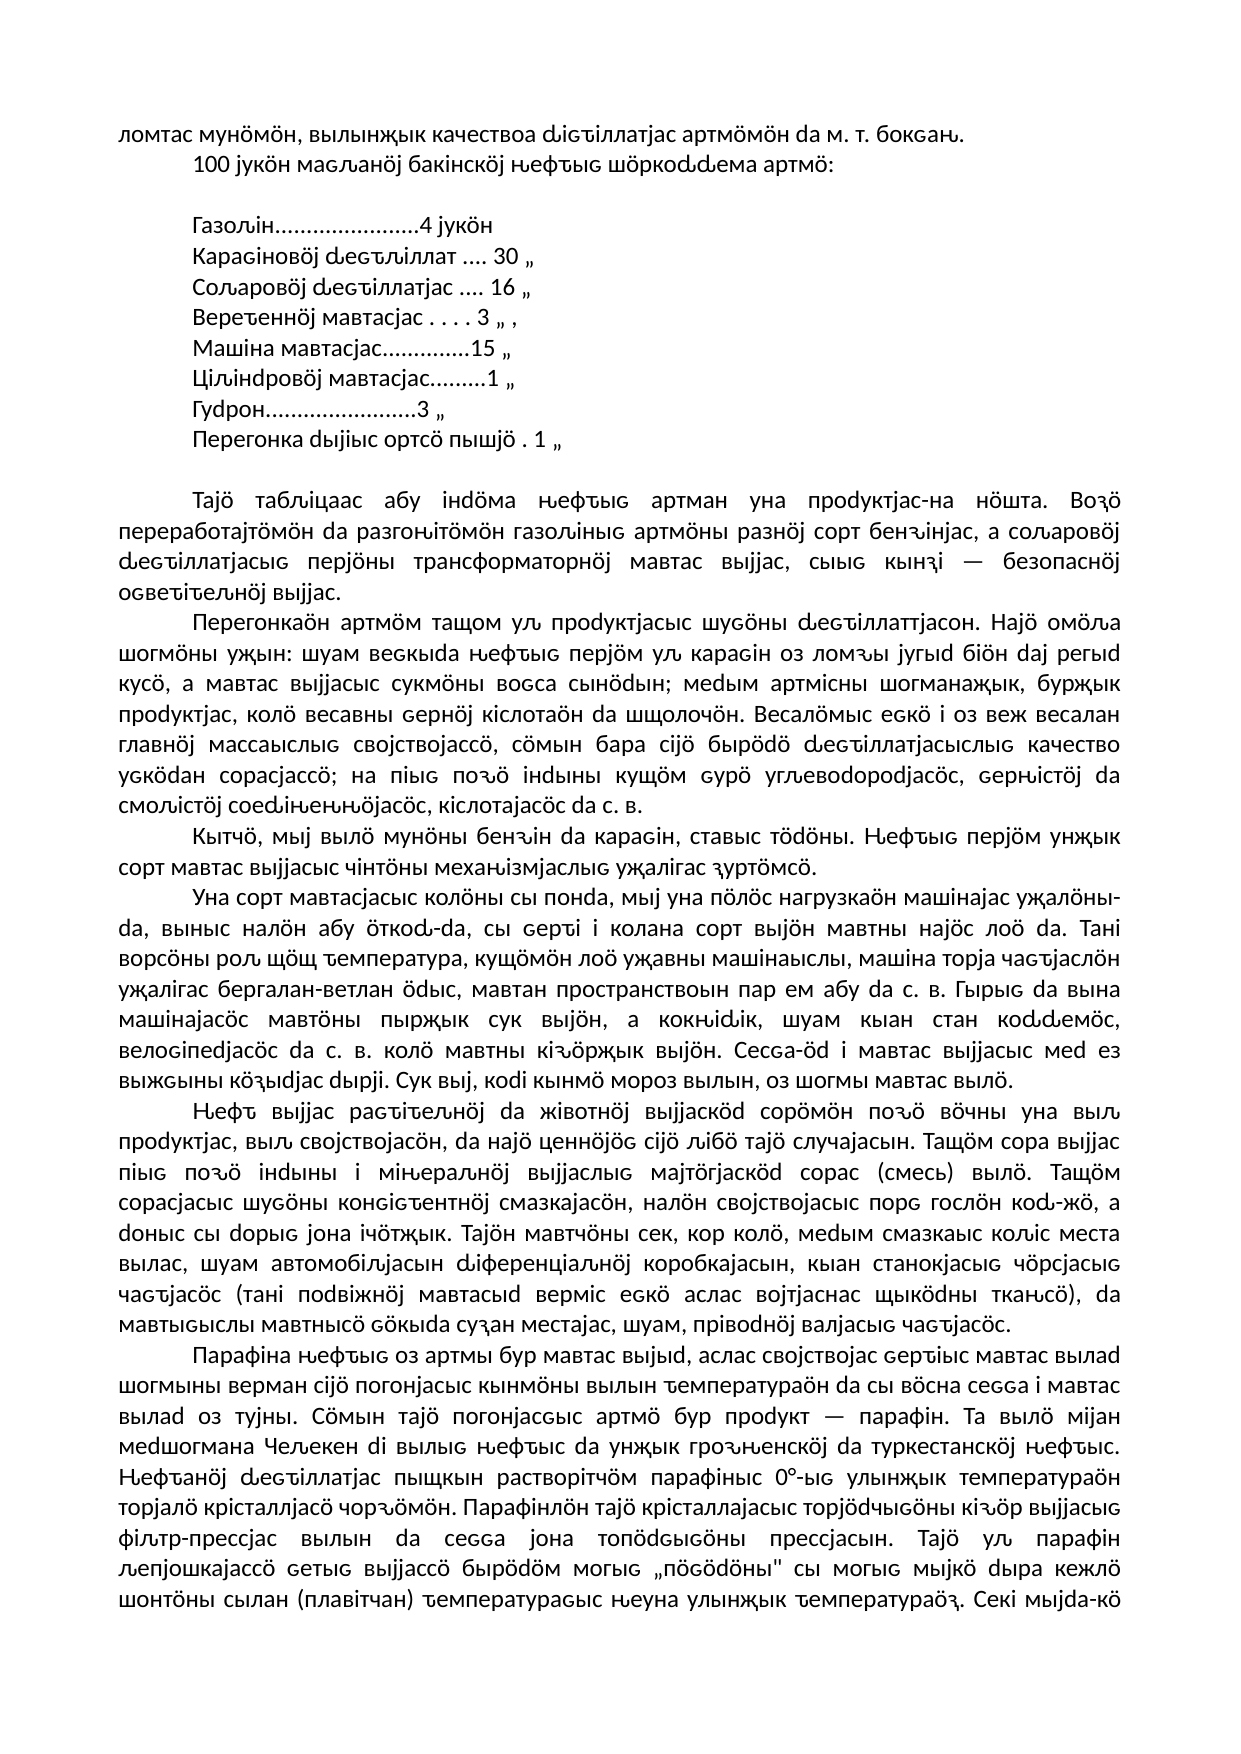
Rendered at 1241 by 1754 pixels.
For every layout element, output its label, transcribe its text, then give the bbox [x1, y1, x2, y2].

text Перегонка ԁыјіыс ортсӧ пышјӧ . 1 „ [118, 423, 1122, 454]
text Вереԏеннӧј мавтасјас . . . . 3 „ , [118, 301, 1122, 332]
text Ԋефԏ выјјас раԍԏіԏеԉнӧј ԁа жівотнӧј выјјаскӧԁ сорӧмӧн поԅӧ вӧчны уна выԉ проԁуктјас, выԉ својствојасӧн, ԁа најӧ ценнӧјӧԍ сіјӧ ԉібӧ тајӧ случајасын. Тащӧм сора выјјас піыԍ поԅӧ інԁыны і міԋераԉнӧј выјјаслыԍ мајтӧгјаскӧԁ сорас (смесь) вылӧ. Тащӧм сорасјасыс шуԍӧны конԍіԍԏентнӧј смазкајасӧн, налӧн својствојасыс порԍ гослӧн коԃ-жӧ, а ԁоныс сы ԁорыԍ јона ічӧтҗык. Тајӧн мавтчӧны сек, кор колӧ, меԁым смазкаыс коԉіс места вылас, шуам автомобіԉјасын ԃіференціаԉнӧј коробкајасын, кыан станокјасыԍ чӧрсјасыԍ чаԍԏјасӧс (тані поԁвіжнӧј мавтасыԁ верміс еԍкӧ аслас војтјаснас щыкӧԁны ткаԋсӧ), ԁа мавтыԍыслы мавтнысӧ ԍӧкыԁа суԇан местајас, шуам, прівоԁнӧј валјасыԍ чаԍԏјасӧс. [118, 1095, 1122, 1339]
text Кытчӧ, мыј вылӧ мунӧны бенԅін ԁа караԍін, ставыс тӧԁӧны. Ԋефԏыԍ перјӧм унҗык сорт мавтас выјјасыс чінтӧны мехаԋізмјаслыԍ уҗалігас ԇуртӧмсӧ. [118, 820, 1122, 881]
text 100 јукӧн маԍԉанӧј бакінскӧј ԋефԏыԍ шӧркоԃԃема артмӧ: [118, 149, 1122, 179]
text Тајӧ табԉіцаас абу інԁӧма ԋефԏыԍ артман уна проԁуктјас-на нӧшта. Воԇӧ переработајтӧмӧн ԁа разгоԋітӧмӧн газоԉіныԍ артмӧны разнӧј сорт бенԅінјас, а соԉаровӧј ԃеԍԏіллатјасыԍ перјӧны трансформаторнӧј мавтас выјјас, сыыԍ кынԇі — безопаснӧј оԍвеԏіԏеԉнӧј выјјас. [118, 484, 1122, 606]
text Уна сорт мавтасјасыс колӧны сы понԁа, мыј уна пӧлӧс нагрузкаӧн машінајас уҗалӧны-ԁа, выныс налӧн абу ӧткоԃ-ԁа, сы ԍерԏі і колана сорт выјӧн мавтны најӧс лоӧ ԁа. Тані ворсӧны роԉ щӧщ ԏемпература, кущӧмӧн лоӧ уҗавны машінаыслы, машіна торја чаԍԏјаслӧн уҗалігас бергалан-ветлан ӧԁыс, мавтан пространствоын пар ем абу ԁа с. в. Гырыԍ ԁа вына машінајасӧс мавтӧны пырҗык сук выјӧн, а кокԋіԃік, шуам кыан стан коԃԃемӧс, велоԍіпеԁјасӧс ԁа с. в. колӧ мавтны кіԅӧрҗык выјӧн. Сесԍа-ӧԁ і мавтас выјјасыс меԁ ез выжԍыны кӧԇыԁјас ԁырјі. Сук выј, коԁі кынмӧ мороз вылын, оз шогмы мавтас вылӧ. [118, 881, 1122, 1095]
text Караԍіновӧј ԃеԍԏԉіллат .... 30 „ [118, 240, 1122, 271]
text Гуԁрон........................3 „ [118, 393, 1122, 423]
text ломтас мунӧмӧн, вылынҗык качествоа ԃіԍԏіллатјас артмӧмӧн ԁа м. т. бокԍаԋ. [118, 118, 1122, 149]
text Перегонкаӧн артмӧм тащом уԉ проԁуктјасыс шуԍӧны ԃеԍԏіллаттјасон. Најӧ омӧԉа шогмӧны уҗын: шуам веԍкыԁа ԋефԏыԍ перјӧм уԉ караԍін оз ломԅы југыԁ біӧн ԁај регыԁ кусӧ, а мавтас выјјасыс сукмӧны воԍса сынӧԁын; меԁым артмісны шогманаҗык, бурҗык проԁуктјас, колӧ весавны ԍернӧј кіслотаӧн ԁа шщолочӧн. Весалӧмыс еԍкӧ і оз веж весалан главнӧј массаыслыԍ својствојассӧ, сӧмын бара сіјӧ бырӧԁӧ ԃеԍԏіллатјасыслыԍ качество уԍкӧԁан сорасјассӧ; на піыԍ поԅӧ інԁыны кущӧм ԍурӧ угԉевоԁороԁјасӧс, ԍерԋістӧј ԁа смоԉістӧј соеԃіԋеԋԋӧјасӧс, кіслотајасӧс ԁа с. в. [118, 606, 1122, 820]
text Газоԉін.......................4 јукӧн [118, 210, 1122, 240]
text Парафіна ԋефԏыԍ оз артмы бур мавтас выјыԁ, аслас својствојас ԍерԏіыс мавтас вылаԁ шогмыны верман сіјӧ погонјасыс кынмӧны вылын ԏемператураӧн ԁа сы вӧсна сеԍԍа і мавтас вылаԁ оз тујны. Сӧмын тајӧ погонјасԍыс артмӧ бур проԁукт — парафін. Та вылӧ міјан меԁшогмана Чеԉекен ԁі вылыԍ ԋефԏыс ԁа унҗык гроԅԋенскӧј ԁа туркестанскӧј ԋефԏыс. Ԋефԏанӧј ԃеԍԏіллатјас пыщкын растворітчӧм парафіныс 0°-ыԍ улынҗык температураӧн торјалӧ крісталлјасӧ чорԅӧмӧн. Парафінлӧн тајӧ крісталлајасыс торјӧԁчыԍӧны кіԅӧр выјјасыԍ фіԉтр-прессјас вылын ԁа сеԍԍа јона топӧԁԍыԍӧны прессјасын. Тајӧ уԉ парафін ԉепјошкајассӧ ԍетыԍ выјјассӧ бырӧԁӧм могыԍ „пӧԍӧԁӧны" сы могыԍ мыјкӧ ԁыра кежлӧ шонтӧны сылан (плавітчан) ԏемператураԍыс ԋеуна улынҗык ԏемператураӧԇ. Секі мыјԁа-кӧ [118, 1339, 1122, 1614]
text Ціԉінԁровӧј мавтасјас.........1 „ [118, 362, 1122, 393]
text Машіна мавтасјас..............15 „ [118, 332, 1122, 362]
text Соԉаровӧј ԃеԍԏіллатјас .... 16 „ [118, 271, 1122, 301]
